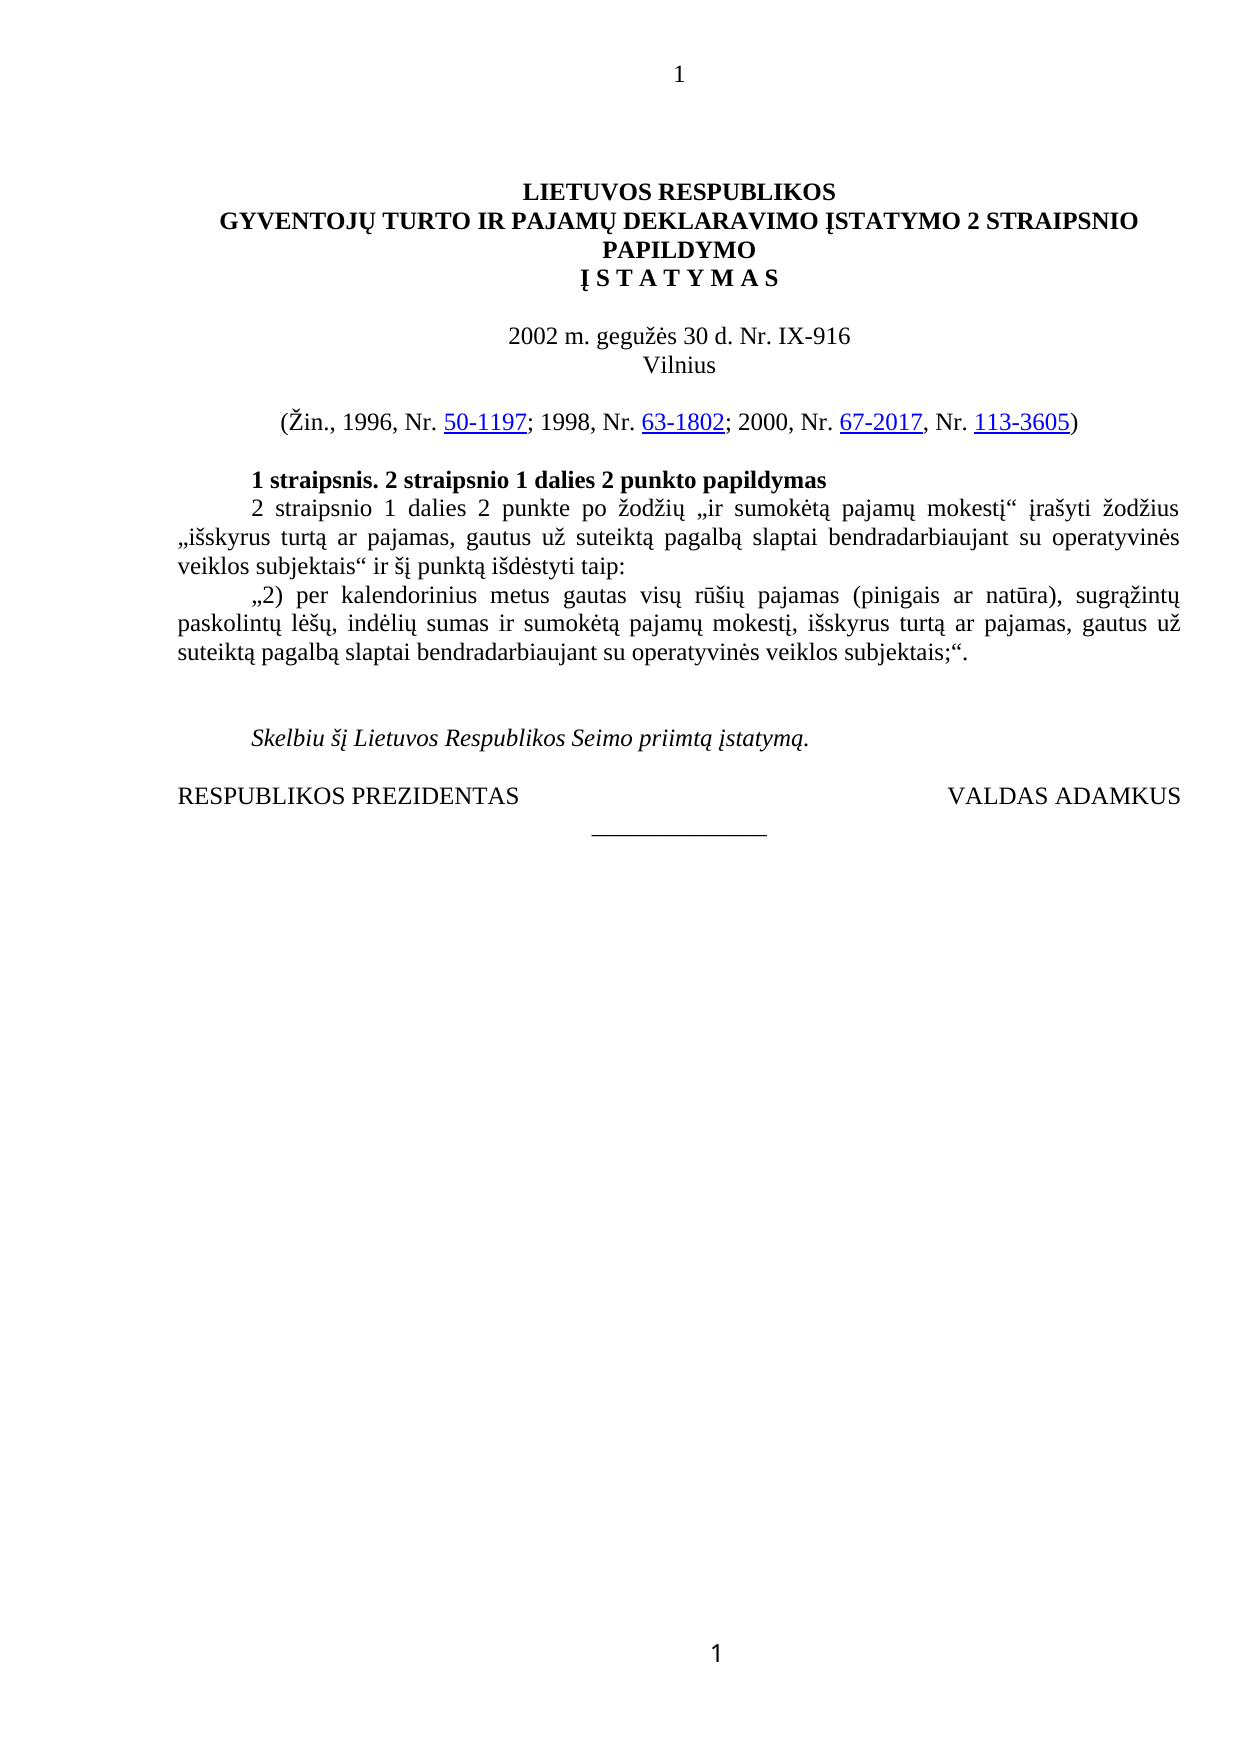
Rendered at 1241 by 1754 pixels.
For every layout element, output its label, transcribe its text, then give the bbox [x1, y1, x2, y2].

text Į S T A T Y M A S [177, 263, 1181, 292]
text Vilnius [177, 350, 1181, 378]
text „2) per kalendorinius metus gautas visų rūšių pajamas (pinigais ar natūra), sugrąžintų paskolintų lėšų, indėlių sumas ir sumokėtą pajamų mokestį, išskyrus turtą ar pajamas, gautus už suteiktą pagalbą slaptai bendradarbiaujant su operatyvinės veiklos subjektais;“. [177, 580, 1181, 666]
text RESPUBLIKOS PREZIDENTAS VALDAS ADAMKUS [177, 781, 1181, 810]
text LIETUVOS RESPUBLIKOS [177, 177, 1181, 206]
text Skelbiu šį Lietuvos Respublikos Seimo priimtą įstatymą. [177, 723, 1181, 752]
text 2 straipsnio 1 dalies 2 punkte po žodžių „ir sumokėtą pajamų mokestį“ įrašyti žodžius „išskyrus turtą ar pajamas, gautus už suteiktą pagalbą slaptai bendradarbiaujant su operatyvinės veiklos subjektais“ ir šį punktą išdėstyti taip: [177, 493, 1181, 580]
text GYVENTOJŲ TURTO IR PAJAMŲ DEKLARAVIMO ĮSTATYMO 2 STRAIPSNIO PAPILDYMO [177, 206, 1181, 263]
text 2002 m. gegužės 30 d. Nr. IX-916 [177, 321, 1181, 350]
text ______________ [177, 810, 1181, 838]
text (Žin., 1996, Nr. 50-1197; 1998, Nr. 63-1802; 2000, Nr. 67-2017, Nr. 113-3605) [177, 407, 1181, 436]
text 1 straipsnis. 2 straipsnio 1 dalies 2 punkto papildymas [177, 465, 1181, 493]
